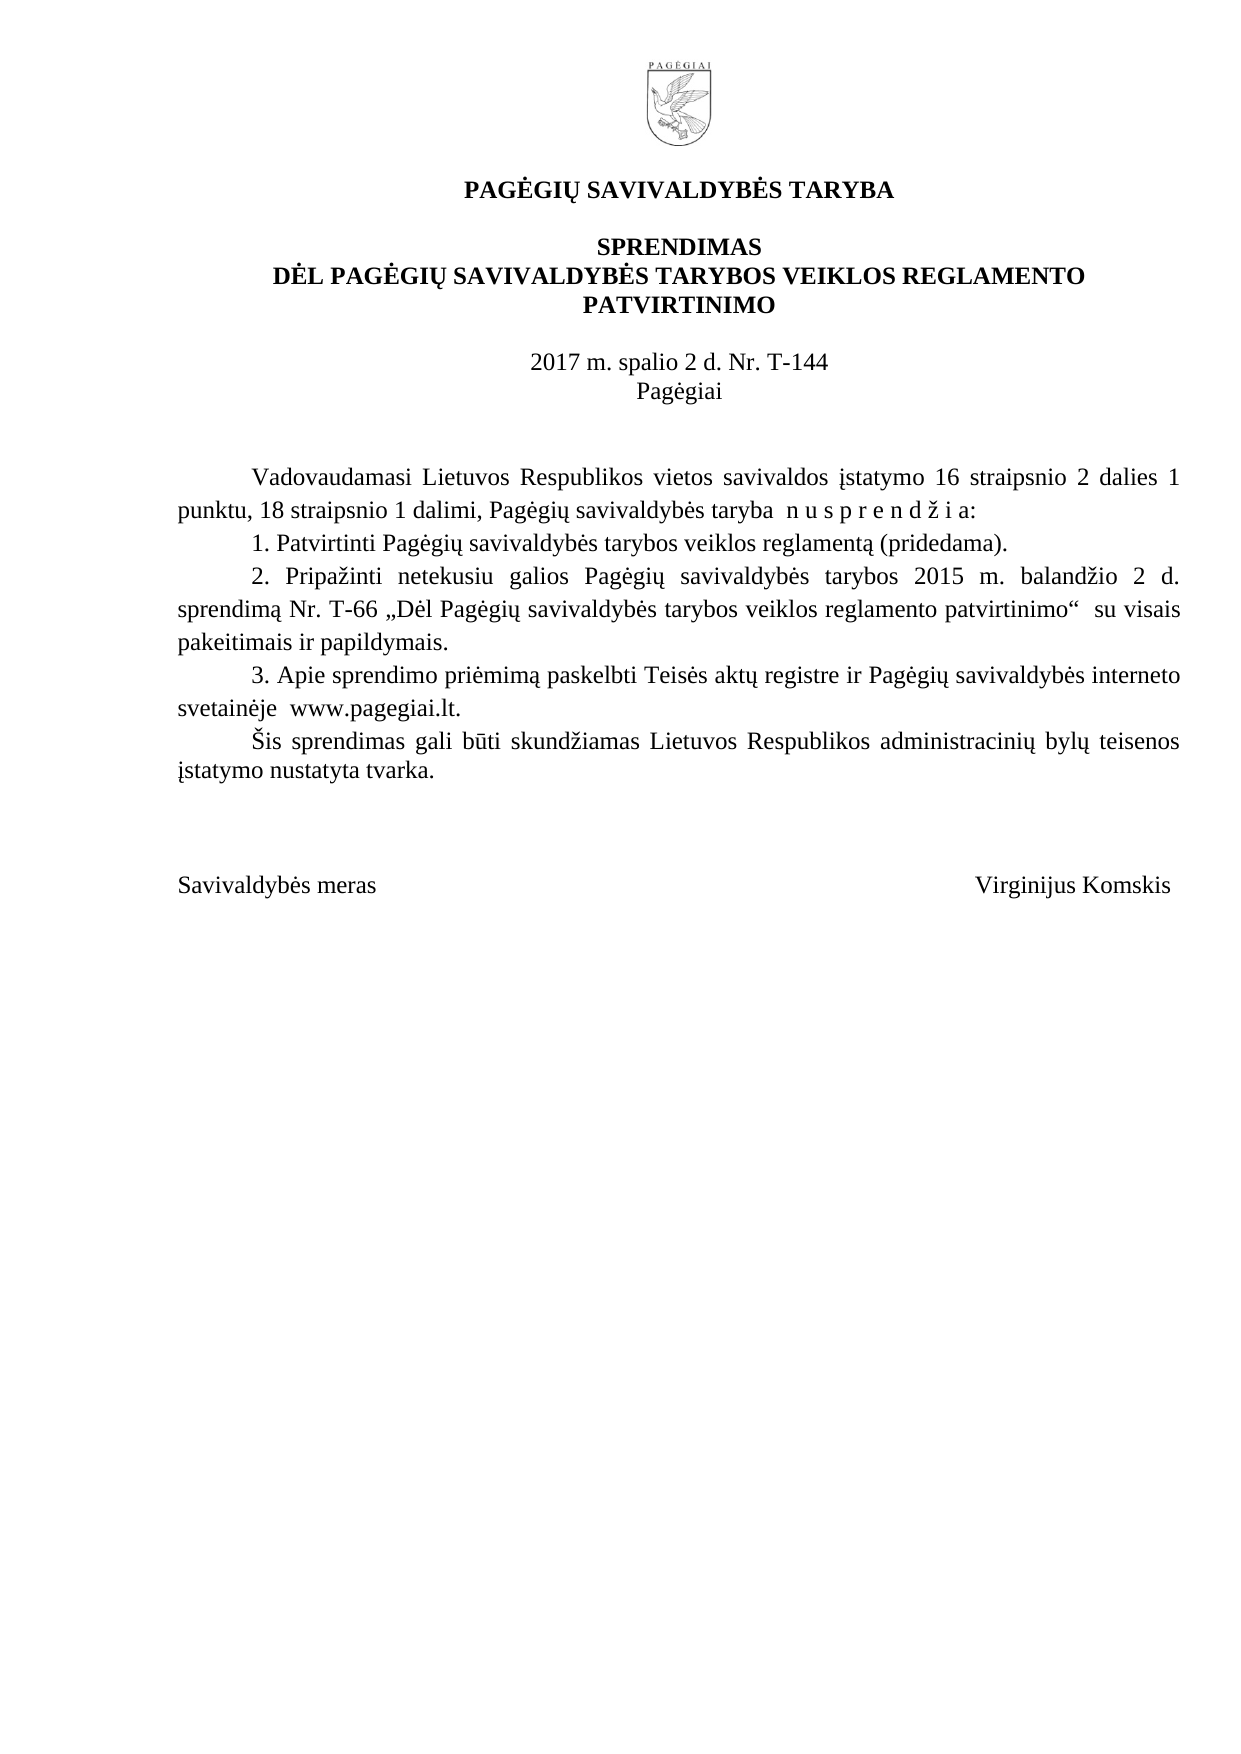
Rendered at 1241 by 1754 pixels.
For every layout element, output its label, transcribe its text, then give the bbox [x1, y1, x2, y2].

text sprendimas [177, 232, 1181, 261]
subtitle Pagėgių savivaldybės taryba [177, 175, 1181, 203]
text 2. Pripažinti netekusiu galios Pagėgių savivaldybės tarybos 2015 m. balandžio 2 d. sprendimą Nr. T-66 „Dėl Pagėgių savivaldybės tarybos veiklos reglamento patvirtinimo“ su visais pakeitimais ir papildymais. [177, 561, 1181, 656]
text Pagėgiai [177, 376, 1181, 405]
text 1. Patvirtinti Pagėgių savivaldybės tarybos veiklos reglamentą (pridedama). [177, 528, 1181, 557]
text Vadovaudamasi Lietuvos Respublikos vietos savivaldos įstatymo 16 straipsnio 2 dalies 1 punktu, 18 straipsnio 1 dalimi, Pagėgių savivaldybės taryba n u s p r e n d ž i a: [177, 462, 1181, 524]
text 3. Apie sprendimo priėmimą paskelbti Teisės aktų registre ir Pagėgių savivaldybės interneto svetainėje www.pagegiai.lt. [177, 660, 1181, 722]
subtitle 2017 m. spalio 2 d. Nr. T-144 [177, 347, 1181, 376]
text Savivaldybės meras Virginijus Komskis [177, 870, 1181, 899]
text DĖL PAGĖGIŲ SAVIVALDYBĖS TARYBOS VEIKLOS REGLAMENTO PATVIRTINIMO [177, 261, 1181, 318]
text Šis sprendimas gali būti skundžiamas Lietuvos Respublikos administracinių bylų teisenos įstatymo nustatyta tvarka. [177, 726, 1181, 784]
